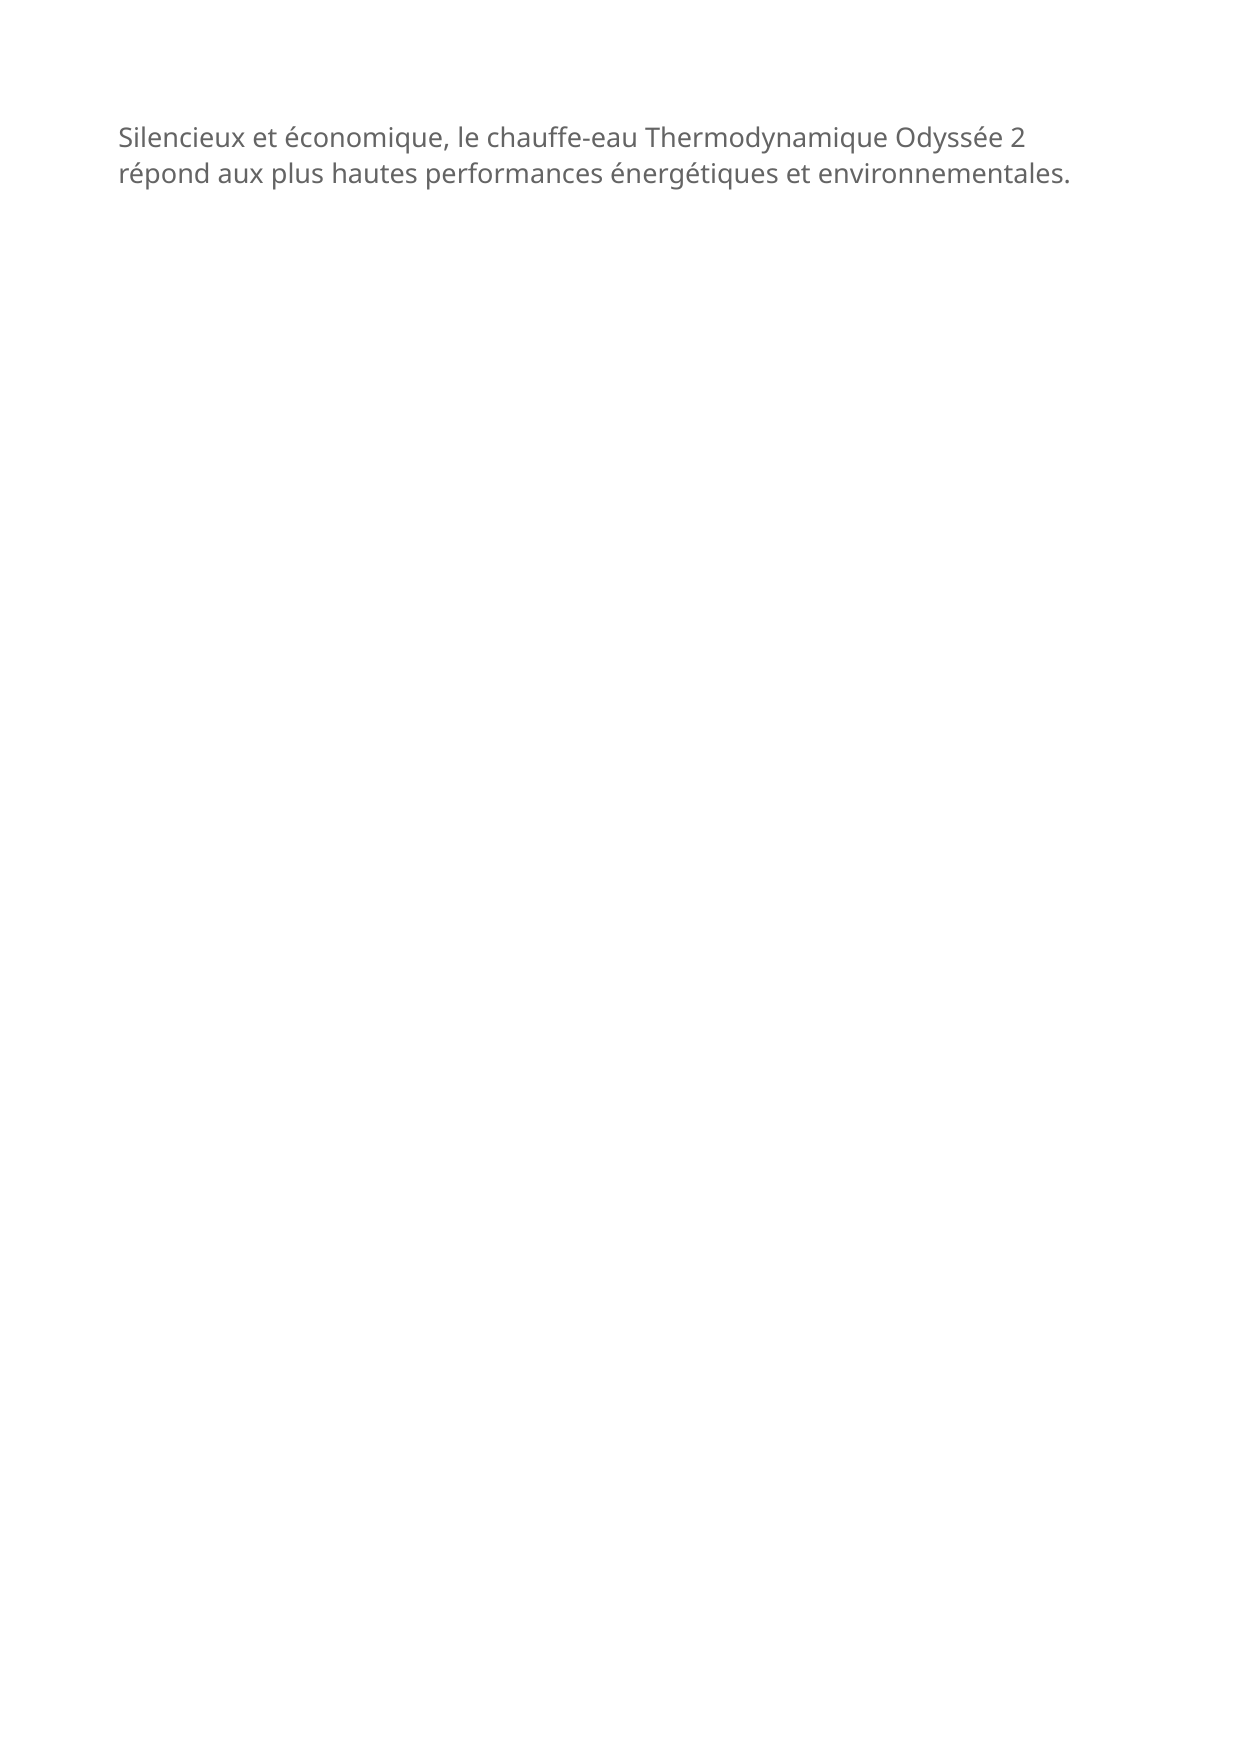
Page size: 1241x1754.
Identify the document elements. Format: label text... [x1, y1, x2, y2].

text Silencieux et économique, le chauffe-eau Thermodynamique Odyssée 2 répond aux plus hautes performances énergétiques et environnementales. [118, 118, 1122, 192]
